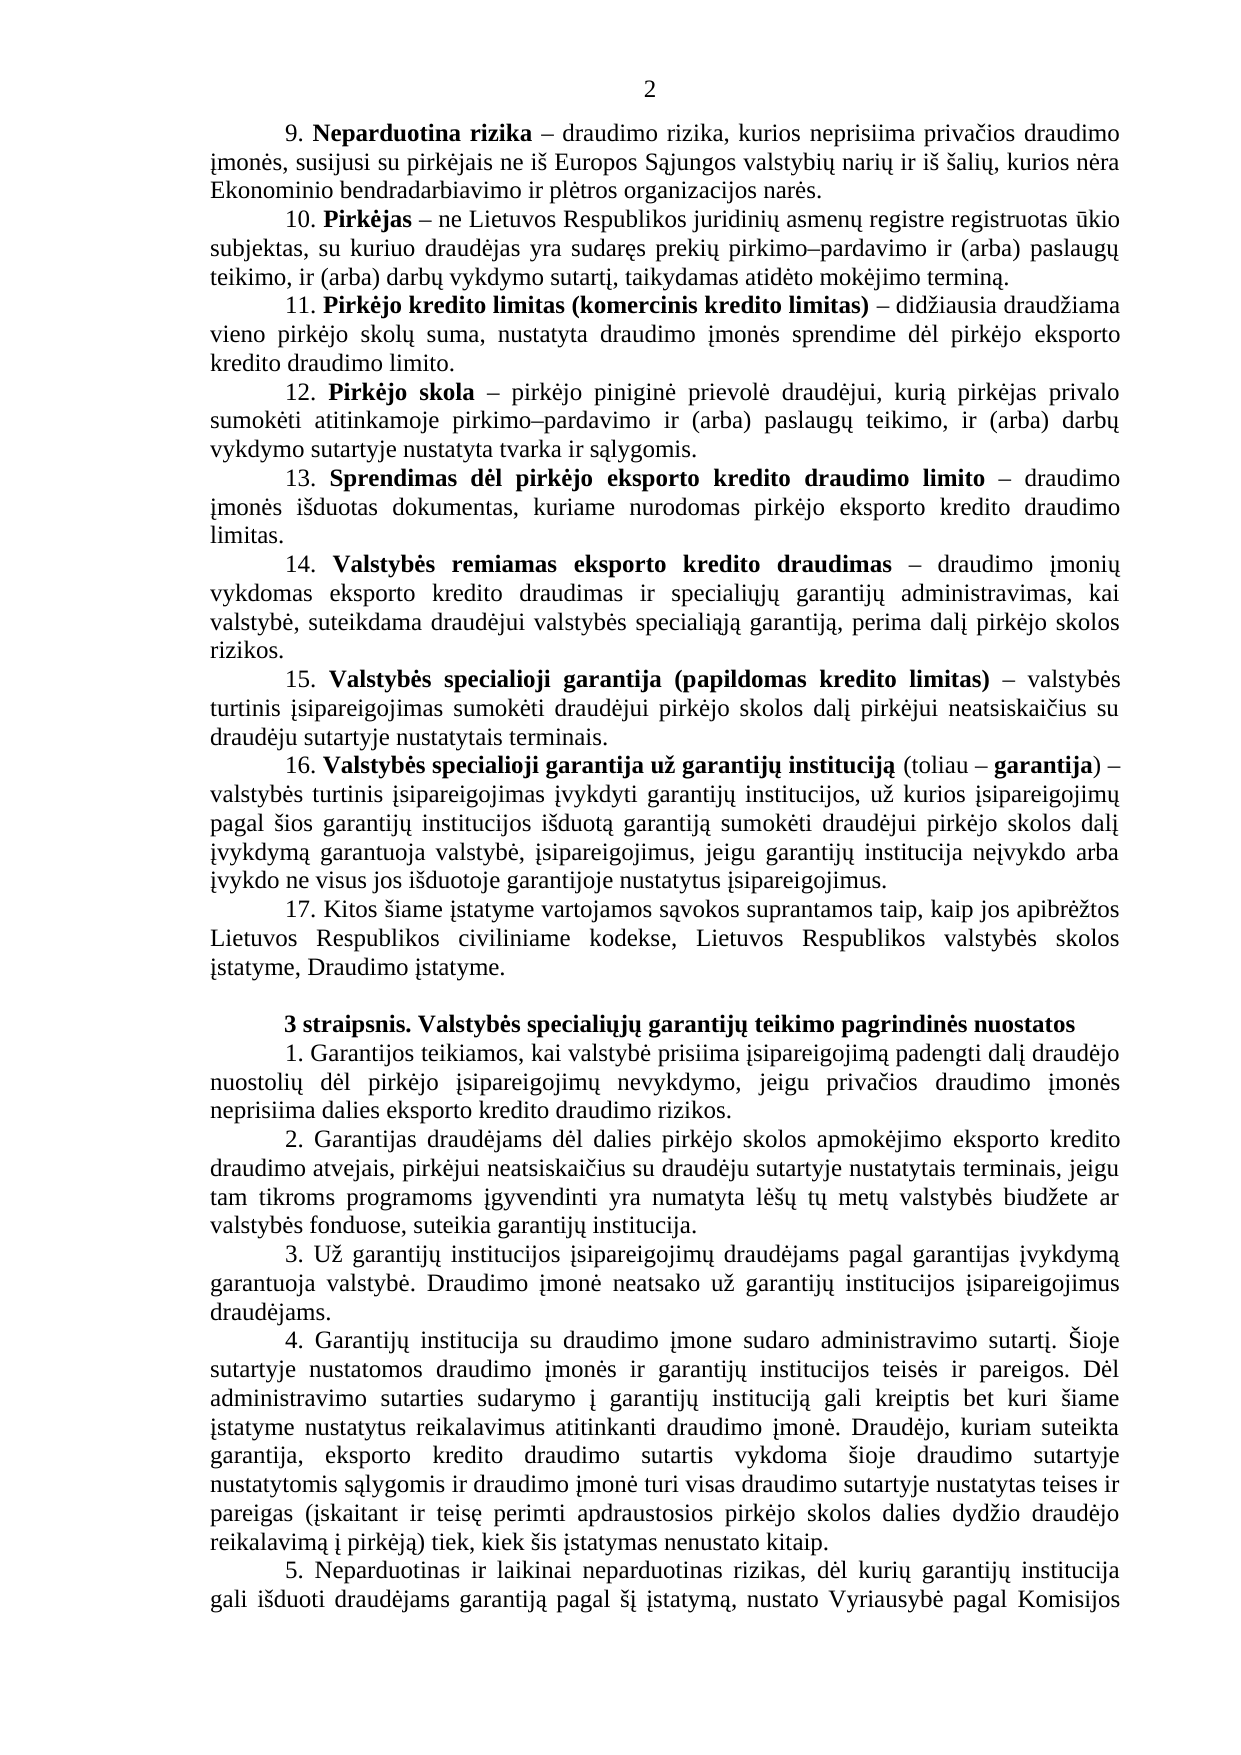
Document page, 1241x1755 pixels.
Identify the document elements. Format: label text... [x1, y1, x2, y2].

text 15. Valstybės specialioji garantija (papildomas kredito limitas) – valstybės turtinis įsipareigojimas sumokėti draudėjui pirkėjo skolos dalį pirkėjui neatsiskaičius su draudėju sutartyje nustatytais terminais. [210, 664, 1120, 751]
text 14. Valstybės remiamas eksporto kredito draudimas – draudimo įmonių vykdomas eksporto kredito draudimas ir specialiųjų garantijų administravimas, kai valstybė, suteikdama draudėjui valstybės specialiąją garantiją, perima dalį pirkėjo skolos rizikos. [210, 549, 1120, 664]
text 1. Garantijos teikiamos, kai valstybė prisiima įsipareigojimą padengti dalį draudėjo nuostolių dėl pirkėjo įsipareigojimų nevykdymo, jeigu privačios draudimo įmonės neprisiima dalies eksporto kredito draudimo rizikos. [210, 1038, 1120, 1124]
text 12. Pirkėjo skola – pirkėjo piniginė prievolė draudėjui, kurią pirkėjas privalo sumokėti atitinkamoje pirkimo–pardavimo ir (arba) paslaugų teikimo, ir (arba) darbų vykdymo sutartyje nustatyta tvarka ir sąlygomis. [210, 377, 1120, 463]
text 13. Sprendimas dėl pirkėjo eksporto kredito draudimo limito – draudimo įmonės išduotas dokumentas, kuriame nurodomas pirkėjo eksporto kredito draudimo limitas. [210, 463, 1120, 549]
text 17. Kitos šiame įstatyme vartojamos sąvokos suprantamos taip, kaip jos apibrėžtos Lietuvos Respublikos civiliniame kodekse, Lietuvos Respublikos valstybės skolos įstatyme, Draudimo įstatyme. [210, 894, 1120, 981]
text 5. Neparduotinas ir laikinai neparduotinas rizikas, dėl kurių garantijų institucija gali išduoti draudėjams garantiją pagal šį įstatymą, nustato Vyriausybė pagal Komisijos [210, 1556, 1120, 1613]
text 10. Pirkėjas – ne Lietuvos Respublikos juridinių asmenų registre registruotas ūkio subjektas, su kuriuo draudėjas yra sudaręs prekių pirkimo–pardavimo ir (arba) paslaugų teikimo, ir (arba) darbų vykdymo sutartį, taikydamas atidėto mokėjimo terminą. [210, 204, 1120, 291]
text 9. Neparduotina rizika – draudimo rizika, kurios neprisiima privačios draudimo įmonės, susijusi su pirkėjais ne iš Europos Sąjungos valstybių narių ir iš šalių, kurios nėra Ekonominio bendradarbiavimo ir plėtros organizacijos narės. [210, 118, 1120, 204]
text 3. Už garantijų institucijos įsipareigojimų draudėjams pagal garantijas įvykdymą garantuoja valstybė. Draudimo įmonė neatsako už garantijų institucijos įsipareigojimus draudėjams. [210, 1239, 1120, 1326]
text 4. Garantijų institucija su draudimo įmone sudaro administravimo sutartį. Šioje sutartyje nustatomos draudimo įmonės ir garantijų institucijos teisės ir pareigos. Dėl administravimo sutarties sudarymo į garantijų instituciją gali kreiptis bet kuri šiame įstatyme nustatytus reikalavimus atitinkanti draudimo įmonė. Draudėjo, kuriam suteikta garantija, eksporto kredito draudimo sutartis vykdoma šioje draudimo sutartyje nustatytomis sąlygomis ir draudimo įmonė turi visas draudimo sutartyje nustatytas teises ir pareigas (įskaitant ir teisę perimti apdraustosios pirkėjo skolos dalies dydžio draudėjo reikalavimą į pirkėją) tiek, kiek šis įstatymas nenustato kitaip. [210, 1326, 1120, 1556]
text 3 straipsnis. Valstybės specialiųjų garantijų teikimo pagrindinės nuostatos [284, 1009, 1120, 1038]
text 2. Garantijas draudėjams dėl dalies pirkėjo skolos apmokėjimo eksporto kredito draudimo atvejais, pirkėjui neatsiskaičius su draudėju sutartyje nustatytais terminais, jeigu tam tikroms programoms įgyvendinti yra numatyta lėšų tų metų valstybės biudžete ar valstybės fonduose, suteikia garantijų institucija. [210, 1124, 1120, 1239]
text 16. Valstybės specialioji garantija už garantijų instituciją (toliau – garantija) – valstybės turtinis įsipareigojimas įvykdyti garantijų institucijos, už kurios įsipareigojimų pagal šios garantijų institucijos išduotą garantiją sumokėti draudėjui pirkėjo skolos dalį įvykdymą garantuoja valstybė, įsipareigojimus, jeigu garantijų institucija neįvykdo arba įvykdo ne visus jos išduotoje garantijoje nustatytus įsipareigojimus. [210, 751, 1120, 894]
text 11. Pirkėjo kredito limitas (komercinis kredito limitas) – didžiausia draudžiama vieno pirkėjo skolų suma, nustatyta draudimo įmonės sprendime dėl pirkėjo eksporto kredito draudimo limito. [210, 291, 1120, 377]
